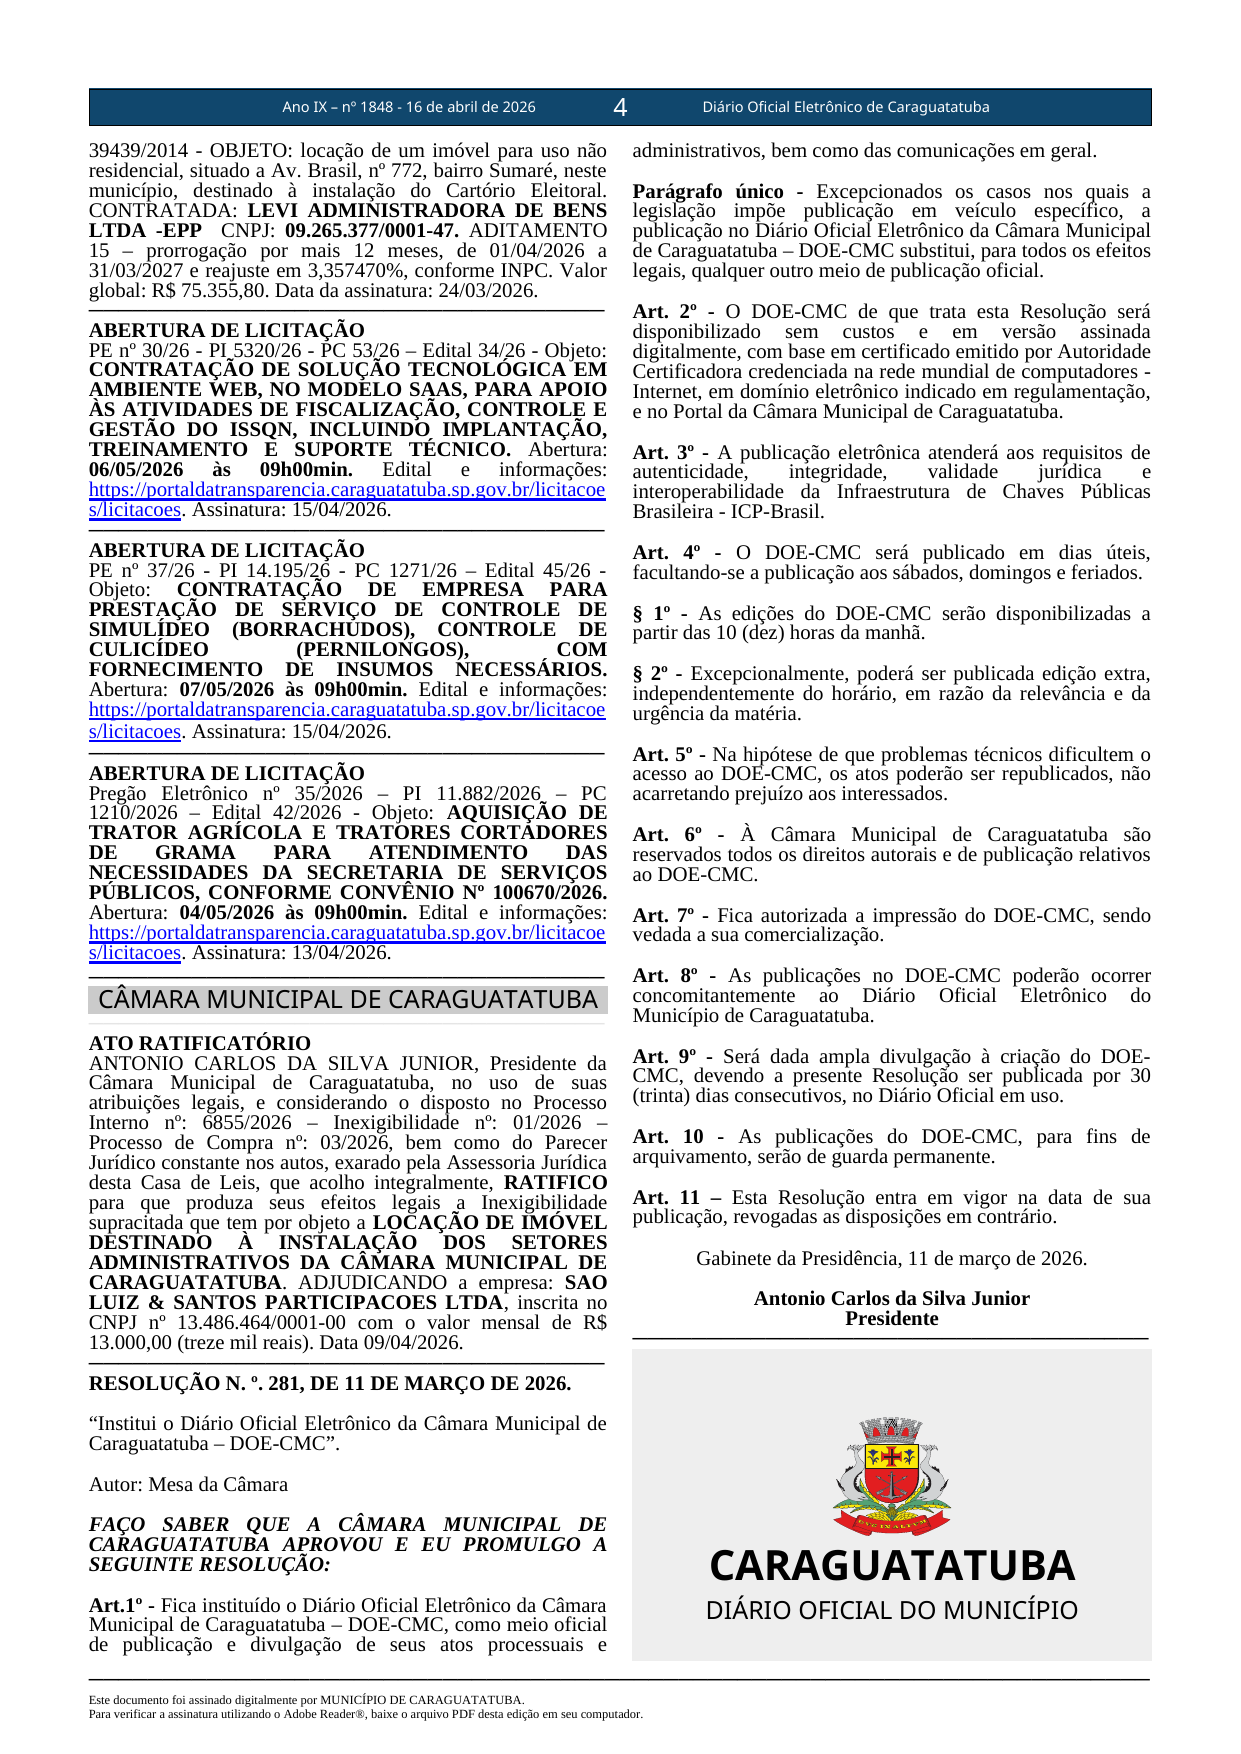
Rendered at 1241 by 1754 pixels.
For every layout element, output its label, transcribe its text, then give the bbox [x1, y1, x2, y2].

text ANTONIO CARLOS DA SILVA JUNIOR, Presidente da Câmara Municipal de Caraguatatuba, no uso de suas atribuições legais, e considerando o disposto no Processo Interno nº: 6855/2026 – Inexigibilidade nº: 01/2026 – Processo de Compra nº: 03/2026, bem como do Parecer Jurídico constante nos autos, exarado pela Assessoria Jurídica desta Casa de Leis, que acolho integralmente, RATIFICO para que produza seus efeitos legais a Inexigibilidade supracitada que tem por objeto a LOCAÇÃO DE IMÓVEL DESTINADO À INSTALAÇÃO DOS SETORES ADMINISTRATIVOS DA CÂMARA MUNICIPAL DE CARAGUATATUBA. ADJUDICANDO a empresa: SAO LUIZ & SANTOS PARTICIPACOES LTDA, inscrita no CNPJ nº 13.486.464/0001-00 com o valor mensal de R$ 13.000,00 (treze mil reais). Data 09/04/2026. [88, 1054, 608, 1354]
text § 2º - Excepcionalmente, poderá ser publicada edição extra, independentemente do horário, em razão da relevância e da urgência da matéria. [632, 665, 1152, 725]
text ABERTURA DE LICITAÇÃO [88, 541, 608, 561]
text Art.1º - Fica instituído o Diário Oficial Eletrônico da Câmara Municipal de Caraguatatuba – DOE-CMC, como meio oficial de publicação e divulgação de seus atos processuais e [88, 1596, 608, 1656]
text Presidente [632, 1309, 1152, 1329]
text ABERTURA DE LICITAÇÃO [88, 322, 608, 341]
text Art. 8º - As publicações no DOE-CMC poderão ocorrer concomitantemente ao Diário Oficial Eletrônico do Município de Caraguatatuba. [632, 967, 1152, 1027]
text § 1º - As edições do DOE-CMC serão disponibilizadas a partir das 10 (dez) horas da manhã. [632, 604, 1152, 644]
text ─────────────────────────────────── [632, 1329, 1152, 1349]
text Gabinete da Presidência, 11 de março de 2026. [632, 1249, 1152, 1269]
text 39439/2014 - OBJETO: locação de um imóvel para uso não residencial, situado a Av. Brasil, nº 772, bairro Sumaré, neste município, destinado à instalação do Cartório Eleitoral. CONTRATADA: LEVI ADMINISTRADORA DE BENS LTDA -EPP CNPJ: 09.265.377/0001-47. ADITAMENTO 15 – prorrogação por mais 12 meses, de 01/04/2026 a 31/03/2027 e reajuste em 3,357470%, conforme INPC. Valor global: R$ 75.355,80. Data da assinatura: 24/03/2026. [88, 142, 608, 302]
text ─────────────────────────────────── [88, 745, 608, 764]
text ─────────────────────────────────── [88, 964, 608, 986]
text Art. 2º - O DOE-CMC de que trata esta Resolução será disponibilizado sem custos e em versão assinada digitalmente, com base em certificado emitido por Autoridade Certificadora credenciada na rede mundial de computadores - Internet, em domínio eletrônico indicado em regulamentação, e no Portal da Câmara Municipal de Caraguatatuba. [632, 303, 1152, 423]
text RESOLUÇÃO N. º. 281, DE 11 DE MARÇO DE 2026. [88, 1374, 608, 1394]
text Art. 7º - Fica autorizada a impressão do DOE-CMC, sendo vedada a sua comercialização. [632, 906, 1152, 946]
text administrativos, bem como das comunicações em geral. [632, 142, 1152, 162]
text Art. 9º - Será dada ampla divulgação à criação do DOE-CMC, devendo a presente Resolução ser publicada por 30 (trinta) dias consecutivos, no Diário Oficial em uso. [632, 1047, 1152, 1107]
text DIÁRIO OFICIAL DO MUNICÍPIO [632, 1593, 1152, 1627]
text ─────────────────────────────────── [88, 1354, 608, 1374]
text Art. 11 – Esta Resolução entra em vigor na data de sua publicação, revogadas as disposições em contrário. [632, 1188, 1152, 1228]
text CARAGUATATUBA [632, 1536, 1152, 1593]
text ABERTURA DE LICITAÇÃO [88, 764, 608, 784]
text FAÇO SABER QUE A CÂMARA MUNICIPAL DE CARAGUATATUBA APROVOU E EU PROMULGO A SEGUINTE RESOLUÇÃO: [88, 1516, 608, 1576]
text PE nº 37/26 - PI 14.195/26 - PC 1271/26 – Edital 45/26 - Objeto: CONTRATAÇÃO DE EMPRESA PARA PRESTAÇÃO DE SERVIÇO DE CONTROLE DE SIMULÍDEO (BORRACHUDOS), CONTROLE DE CULICÍDEO (PERNILONGOS), COM FORNECIMENTO DE INSUMOS NECESSÁRIOS. Abertura: 07/05/2026 às 09h00min. Edital e informações: https://portaldatransparencia.caraguatatuba.sp.gov.br/licitacoes/licitacoes. Assinatura: 15/04/2026. [88, 561, 608, 745]
text Art. 10 - As publicações do DOE-CMC, para fins de arquivamento, serão de guarda permanente. [632, 1128, 1152, 1168]
text ─────────────────────────────────── [88, 1014, 608, 1034]
text “Institui o Diário Oficial Eletrônico da Câmara Municipal de Caraguatatuba – DOE-CMC”. [88, 1414, 608, 1454]
text Art. 4º - O DOE-CMC será publicado em dias úteis, facultando-se a publicação aos sábados, domingos e feriados. [632, 544, 1152, 584]
text Antonio Carlos da Silva Junior [632, 1289, 1152, 1309]
text Parágrafo único - Excepcionados os casos nos quais a legislação impõe publicação em veículo específico, a publicação no Diário Oficial Eletrônico da Câmara Municipal de Caraguatatuba – DOE-CMC substitui, para todos os efeitos legais, qualquer outro meio de publicação oficial. [632, 182, 1152, 282]
text PE nº 30/26 - PI 5320/26 - PC 53/26 – Edital 34/26 - Objeto: CONTRATAÇÃO DE SOLUÇÃO TECNOLÓGICA EM AMBIENTE WEB, NO MODELO SAAS, PARA APOIO ÀS ATIVIDADES DE FISCALIZAÇÃO, CONTROLE E GESTÃO DO ISSQN, INCLUINDO IMPLANTAÇÃO, TREINAMENTO E SUPORTE TÉCNICO. Abertura: 06/05/2026 às 09h00min. Edital e informações: https://portaldatransparencia.caraguatatuba.sp.gov.br/licitacoes/licitacoes. Assinatura: 15/04/2026. [88, 341, 608, 521]
text ─────────────────────────────────── [88, 521, 608, 541]
text Art. 6º - À Câmara Municipal de Caraguatatuba são reservados todos os direitos autorais e de publicação relativos ao DOE-CMC. [632, 826, 1152, 886]
text ─────────────────────────────────── [88, 302, 608, 322]
text CÂMARA MUNICIPAL DE CARAGUATATUBA [88, 986, 608, 1014]
text Art. 3º - A publicação eletrônica atenderá aos requisitos de autenticidade, integridade, validade jurídica e interoperabilidade da Infraestrutura de Chaves Públicas Brasileira - ICP-Brasil. [632, 443, 1152, 523]
text Art. 5º - Na hipótese de que problemas técnicos dificultem o acesso ao DOE-CMC, os atos poderão ser republicados, não acarretando prejuízo aos interessados. [632, 745, 1152, 805]
text Pregão Eletrônico nº 35/2026 – PI 11.882/2026 – PC 1210/2026 – Edital 42/2026 - Objeto: AQUISIÇÃO DE TRATOR AGRÍCOLA E TRATORES CORTADORES DE GRAMA PARA ATENDIMENTO DAS NECESSIDADES DA SECRETARIA DE SERVIÇOS PÚBLICOS, CONFORME CONVÊNIO Nº 100670/2026. Abertura: 04/05/2026 às 09h00min. Edital e informações: https://portaldatransparencia.caraguatatuba.sp.gov.br/licitacoes/licitacoes. Assinatura: 13/04/2026. [88, 784, 608, 964]
text Autor: Mesa da Câmara [88, 1475, 608, 1495]
text ATO RATIFICATÓRIO [88, 1034, 608, 1054]
